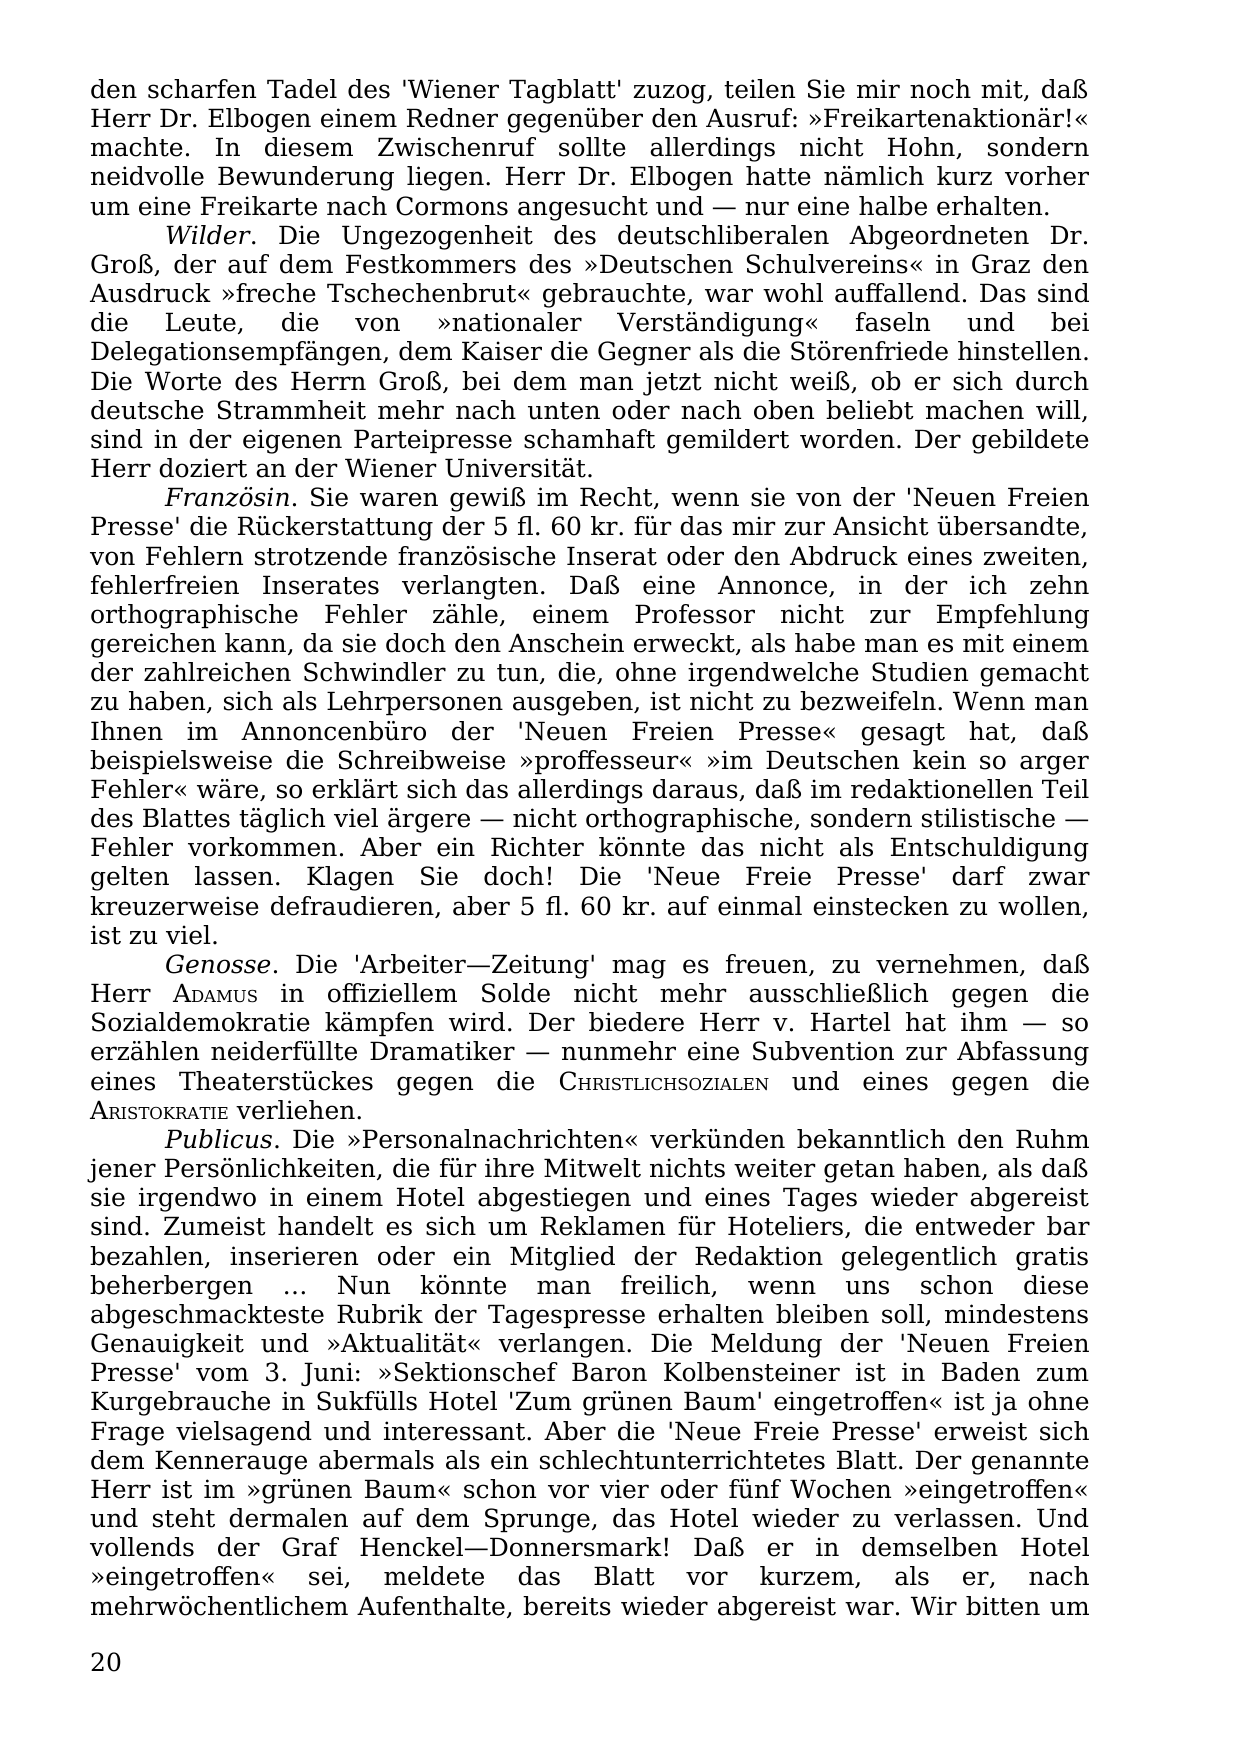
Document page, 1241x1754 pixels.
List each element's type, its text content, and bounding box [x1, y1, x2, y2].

text Wilder. Die Ungezogenheit des deutschliberalen Abgeordneten Dr. Groß, der auf dem Festkommers des »Deutschen Schulvereins« in Graz den Ausdruck »freche Tschechenbrut« gebrauchte, war wohl auffallend. Das sind die Leute, die von »nationaler Verständigung« faseln und bei Delegationsempfängen, dem Kaiser die Gegner als die Störenfriede hinstellen. Die Worte des Herrn Groß, bei dem man jetzt nicht weiß, ob er sich durch deutsche Strammheit mehr nach unten oder nach oben beliebt machen will, sind in der eigenen Parteipresse schamhaft gemildert worden. Der gebildete Herr doziert an der Wiener Universität. [90, 221, 1091, 483]
text den scharfen Tadel des 'Wiener Tagblatt' zuzog, teilen Sie mir noch mit, daß Herr Dr. Elbogen einem Redner gegenüber den Ausruf: »Freikartenaktionär!« machte. In diesem Zwischenruf sollte allerdings nicht Hohn, sondern neidvolle Bewunderung liegen. Herr Dr. Elbogen hatte nämlich kurz vorher um eine Freikarte nach Cormons angesucht und — nur eine halbe erhalten. [90, 75, 1091, 221]
text Genosse. Die 'Arbeiter—Zeitung' mag es freuen, zu vernehmen, daß Herr Adamus in offiziellem Solde nicht mehr ausschließlich gegen die Sozialdemokratie kämpfen wird. Der biedere Herr v. Hartel hat ihm — so erzählen neiderfüllte Dramatiker — nunmehr eine Subvention zur Abfassung eines Theaterstückes gegen die Christlichsozialen und eines gegen die Aristokratie verliehen. [90, 950, 1091, 1125]
text Französin. Sie waren gewiß im Recht, wenn sie von der 'Neuen Freien Presse' die Rückerstattung der 5 fl. 60 kr. für das mir zur Ansicht übersandte, von Fehlern strotzende französische Inserat oder den Abdruck eines zweiten, fehlerfreien Inserates verlangten. Daß eine Annonce, in der ich zehn orthographische Fehler zähle, einem Professor nicht zur Empfehlung gereichen kann, da sie doch den Anschein erweckt, als habe man es mit einem der zahlreichen Schwindler zu tun, die, ohne irgendwelche Studien gemacht zu haben, sich als Lehrpersonen ausgeben, ist nicht zu bezweifeln. Wenn man Ihnen im Annoncenbüro der 'Neuen Freien Presse« gesagt hat, daß beispielsweise die Schreibweise »proffesseur« »im Deutschen kein so arger Fehler« wäre, so erklärt sich das allerdings daraus, daß im redaktionellen Teil des Blattes täglich viel ärgere — nicht orthographische, sondern stilistische — Fehler vorkommen. Aber ein Richter könnte das nicht als Entschuldigung gelten lassen. Klagen Sie doch! Die 'Neue Freie Presse' darf zwar kreuzerweise defraudieren, aber 5 fl. 60 kr. auf einmal einstecken zu wollen, ist zu viel. [90, 483, 1091, 950]
text Publicus. Die »Personalnachrichten« verkünden bekanntlich den Ruhm jener Persönlichkeiten, die für ihre Mitwelt nichts weiter getan haben, als daß sie irgendwo in einem Hotel abgestiegen und eines Tages wieder abgereist sind. Zumeist handelt es sich um Reklamen für Hoteliers, die entweder bar bezahlen, inserieren oder ein Mitglied der Redaktion gelegentlich gratis beherbergen … Nun könnte man freilich, wenn uns schon diese abgeschmackteste Rubrik der Tagespresse erhalten bleiben soll, mindestens Genauigkeit und »Aktualität« verlangen. Die Meldung der 'Neuen Freien Presse' vom 3. Juni: »Sektionschef Baron Kolbensteiner ist in Baden zum Kurgebrauche in Sukfülls Hotel 'Zum grünen Baum' eingetroffen« ist ja ohne Frage vielsagend und interessant. Aber die 'Neue Freie Presse' erweist sich dem Kennerauge abermals als ein schlechtunterrichtetes Blatt. Der genannte Herr ist im »grünen Baum« schon vor vier oder fünf Wochen »eingetroffen« und steht dermalen auf dem Sprunge, das Hotel wieder zu verlassen. Und vollends der Graf Henckel—Donnersmark! Daß er in demselben Hotel »eingetroffen« sei, meldete das Blatt vor kurzem, als er, nach mehrwöchentlichem Aufenthalte, bereits wieder abgereist war. Wir bitten um [90, 1125, 1091, 1621]
